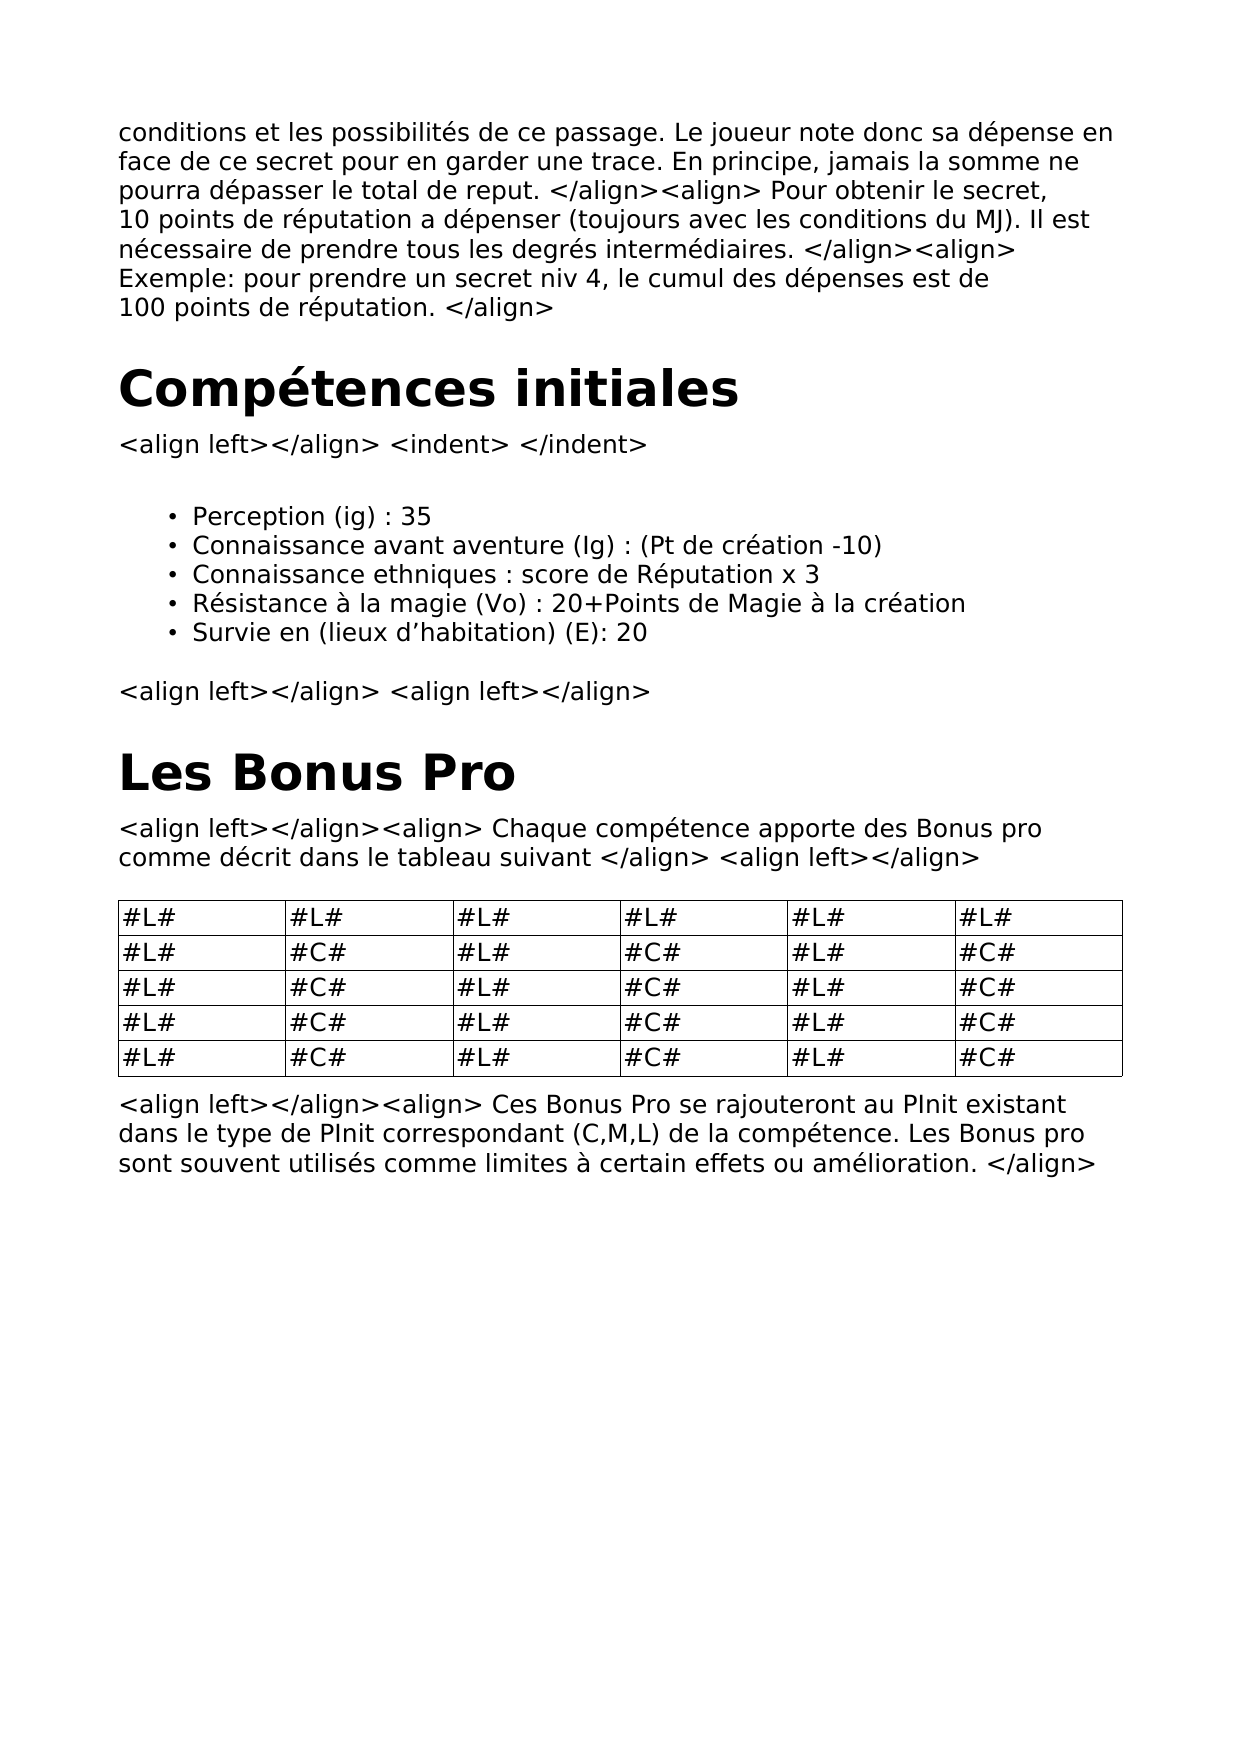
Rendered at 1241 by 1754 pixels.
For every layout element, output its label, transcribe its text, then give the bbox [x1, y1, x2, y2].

text conditions et les possibilités de ce passage. Le joueur note donc sa dépense en face de ce secret pour en garder une trace. En principe, jamais la somme ne pourra dépasser le total de reput. </align><align> Pour obtenir le secret, 10 points de réputation a dépenser (toujours avec les conditions du MJ). Il est nécessaire de prendre tous les degrés intermédiaires. </align><align> Exemple: pour prendre un secret niv 4, le cumul des dépenses est de 100 points de réputation. </align> [118, 118, 1122, 322]
table_cell #L# [119, 1041, 285, 1076]
table_header #L# [956, 901, 1122, 935]
list Survie en (lieux d’habitation) (E): 20 [177, 618, 1122, 647]
table_cell #C# [286, 936, 453, 970]
table_cell #L# [119, 1006, 285, 1040]
table_cell #C# [286, 1006, 453, 1040]
table_cell #C# [621, 1006, 787, 1040]
table_header #L# [621, 901, 787, 935]
list Perception (ig) : 35 [177, 502, 1122, 531]
table_cell #L# [788, 1006, 955, 1040]
list Connaissance ethniques : score de Réputation x 3 [177, 560, 1122, 589]
text <align left></align><align> Chaque compétence apporte des Bonus pro comme décrit dans le tableau suivant </align> <align left></align> [118, 814, 1122, 873]
table_header #L# [119, 901, 285, 935]
table_cell #C# [621, 971, 787, 1005]
text <align left></align><align> Ces Bonus Pro se rajouteront au PInit existant dans le type de PInit correspondant (C,M,L) de la compétence. Les Bonus pro sont souvent utilisés comme limites à certain effets ou amélioration. </align> [118, 1090, 1122, 1178]
table_cell #L# [119, 936, 285, 970]
text <align left></align> <align left></align> [118, 677, 1122, 706]
table_cell #C# [956, 971, 1122, 1005]
table_cell #L# [454, 936, 620, 970]
table_cell #L# [788, 1041, 955, 1076]
table_cell #L# [788, 936, 955, 970]
table_cell #C# [956, 936, 1122, 970]
table_cell #C# [621, 1041, 787, 1076]
table_cell #L# [788, 971, 955, 1005]
table_cell #C# [286, 1041, 453, 1076]
text <align left></align> <indent> </indent> [118, 431, 1122, 460]
table_cell #C# [621, 936, 787, 970]
table_header #L# [788, 901, 955, 935]
table_header #L# [286, 901, 453, 935]
table_cell #L# [454, 971, 620, 1005]
table_cell #L# [454, 1041, 620, 1076]
table_cell #L# [454, 1006, 620, 1040]
table_cell #L# [119, 971, 285, 1005]
list Connaissance avant aventure (Ig) : (Pt de création -10) [177, 531, 1122, 560]
list Résistance à la magie (Vo) : 20+Points de Magie à la création [177, 589, 1122, 618]
subtitle Compétences initiales [118, 360, 1122, 418]
table_cell #C# [956, 1006, 1122, 1040]
subtitle Les Bonus Pro [118, 744, 1122, 802]
table_cell #C# [956, 1041, 1122, 1076]
table_header #L# [454, 901, 620, 935]
table_cell #C# [286, 971, 453, 1005]
